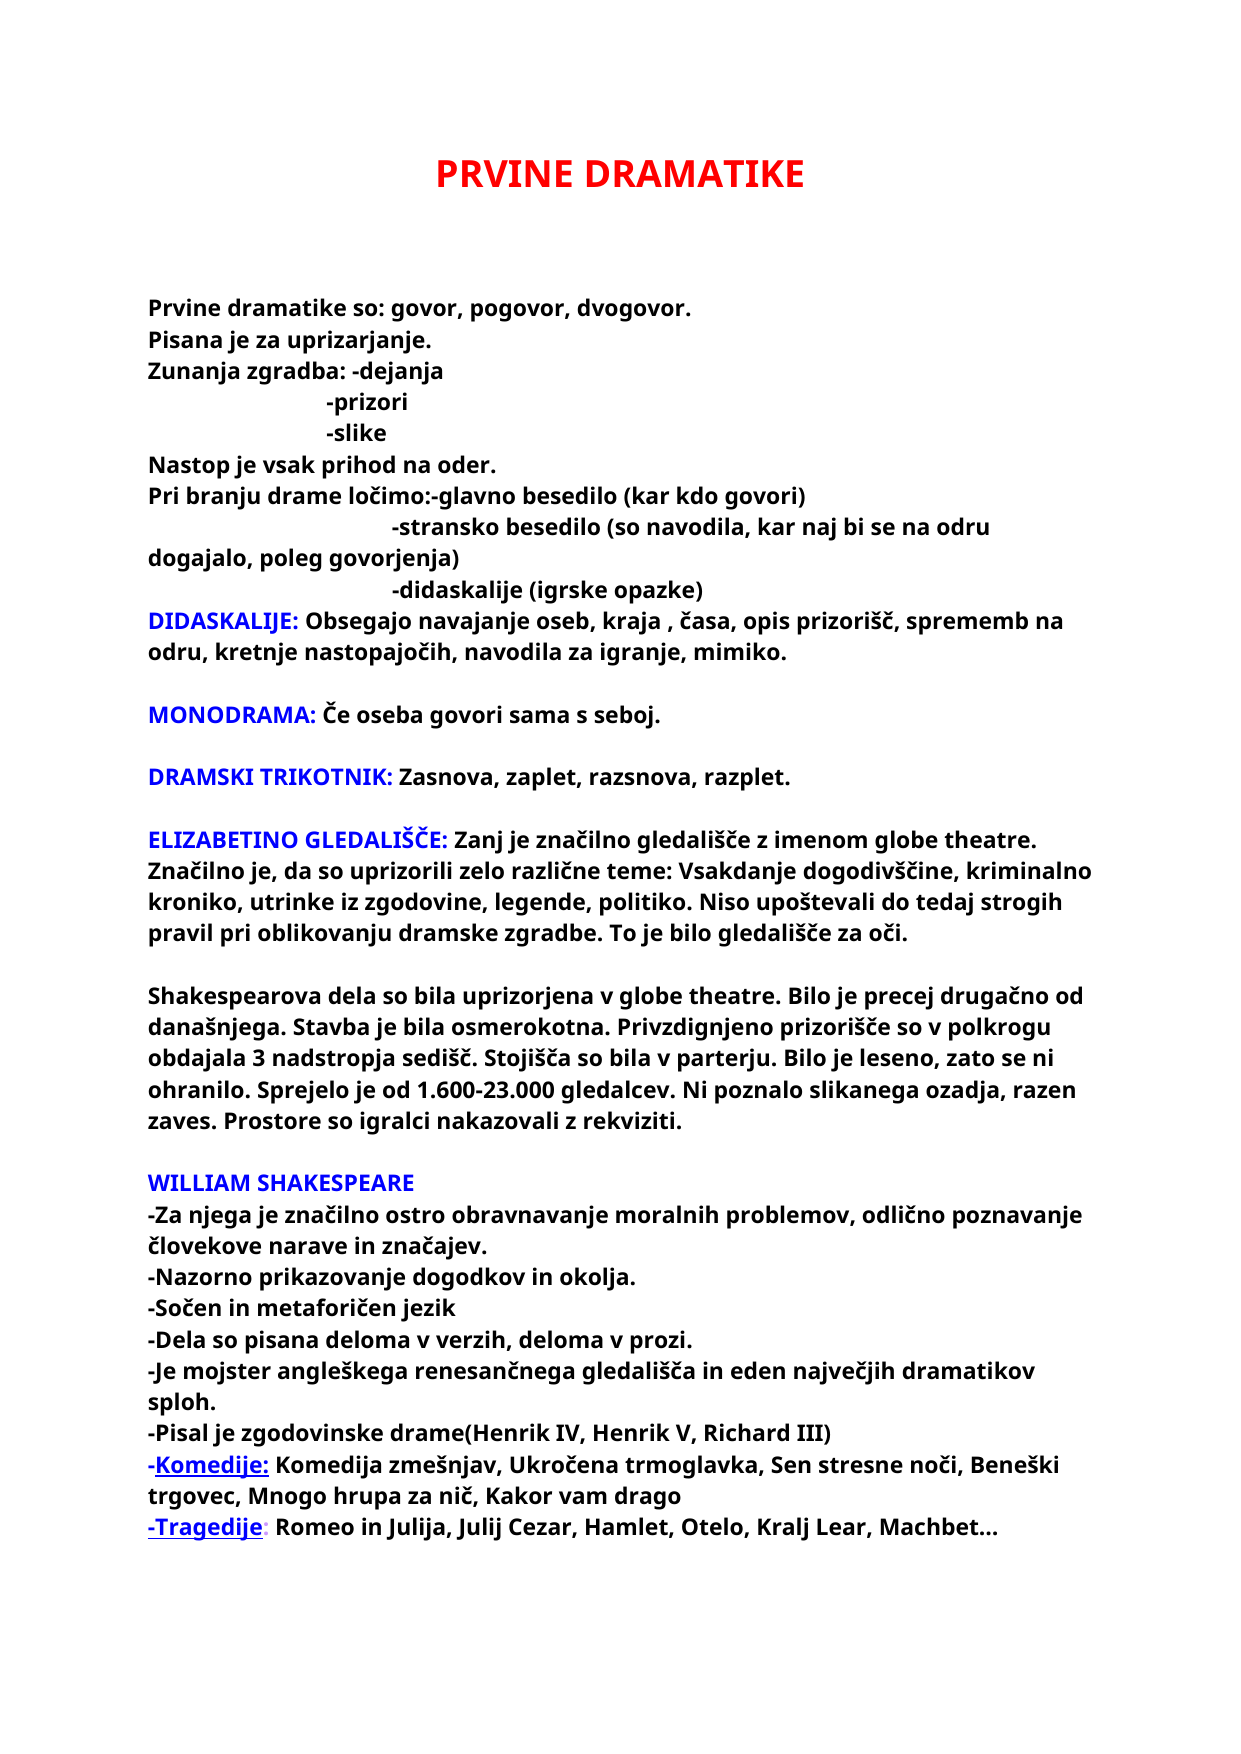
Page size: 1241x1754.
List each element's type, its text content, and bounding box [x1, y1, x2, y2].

text Shakespearova dela so bila uprizorjena v globe theatre. Bilo je precej drugačno od današnjega. Stavba je bila osmerokotna. Privzdignjeno prizorišče so v polkrogu obdajala 3 nadstropja sedišč. Stojišča so bila v parterju. Bilo je leseno, zato se ni ohranilo. Sprejelo je od 1.600-23.000 gledalcev. Ni poznalo slikanega ozadja, razen zaves. Prostore so igralci nakazovali z rekviziti. [148, 980, 1093, 1136]
text -Je mojster angleškega renesančnega gledališča in eden največjih dramatikov sploh. [148, 1355, 1093, 1417]
text -prizori [148, 386, 1093, 417]
text -Nazorno prikazovanje dogodkov in okolja. [148, 1261, 1093, 1292]
text -Tragedije: Romeo in Julija, Julij Cezar, Hamlet, Otelo, Kralj Lear, Machbet… [148, 1511, 1093, 1542]
text -didaskalije (igrske opazke) [148, 574, 1093, 605]
text ELIZABETINO GLEDALIŠČE: Zanj je značilno gledališče z imenom globe theatre. Značilno je, da so uprizorili zelo različne teme: Vsakdanje dogodivščine, kriminalno kroniko, utrinke iz zgodovine, legende, politiko. Niso upoštevali do tedaj strogih pravil pri oblikovanju dramske zgradbe. To je bilo gledališče za oči. [148, 824, 1093, 949]
text -Za njega je značilno ostro obravnavanje moralnih problemov, odlično poznavanje človekove narave in značajev. [148, 1199, 1093, 1261]
text MONODRAMA: Če oseba govori sama s seboj. [148, 699, 1093, 730]
text Zunanja zgradba: -dejanja [148, 355, 1093, 386]
text -slike [148, 417, 1093, 449]
text Pisana je za uprizarjanje. [148, 324, 1093, 355]
text -Komedije: Komedija zmešnjav, Ukročena trmoglavka, Sen stresne noči, Beneški trgovec, Mnogo hrupa za nič, Kakor vam drago [148, 1449, 1093, 1511]
text Prvine dramatike so: govor, pogovor, dvogovor. [148, 292, 1093, 324]
text DIDASKALIJE: Obsegajo navajanje oseb, kraja , časa, opis prizorišč, sprememb na odru, kretnje nastopajočih, navodila za igranje, mimiko. [148, 605, 1093, 667]
text -Dela so pisana deloma v verzih, deloma v prozi. [148, 1324, 1093, 1355]
text -Sočen in metaforičen jezik [148, 1292, 1093, 1324]
text Pri branju drame ločimo:-glavno besedilo (kar kdo govori) [148, 480, 1093, 511]
text DRAMSKI TRIKOTNIK: Zasnova, zaplet, razsnova, razplet. [148, 761, 1093, 792]
text Nastop je vsak prihod na oder. [148, 449, 1093, 480]
subtitle WILLIAM SHAKESPEARE [148, 1167, 1093, 1199]
text -stransko besedilo (so navodila, kar naj bi se na odru dogajalo, poleg govorjenja) [148, 511, 1093, 574]
subtitle PRVINE DRAMATIKE [148, 148, 1093, 199]
text -Pisal je zgodovinske drame(Henrik IV, Henrik V, Richard III) [148, 1417, 1093, 1449]
